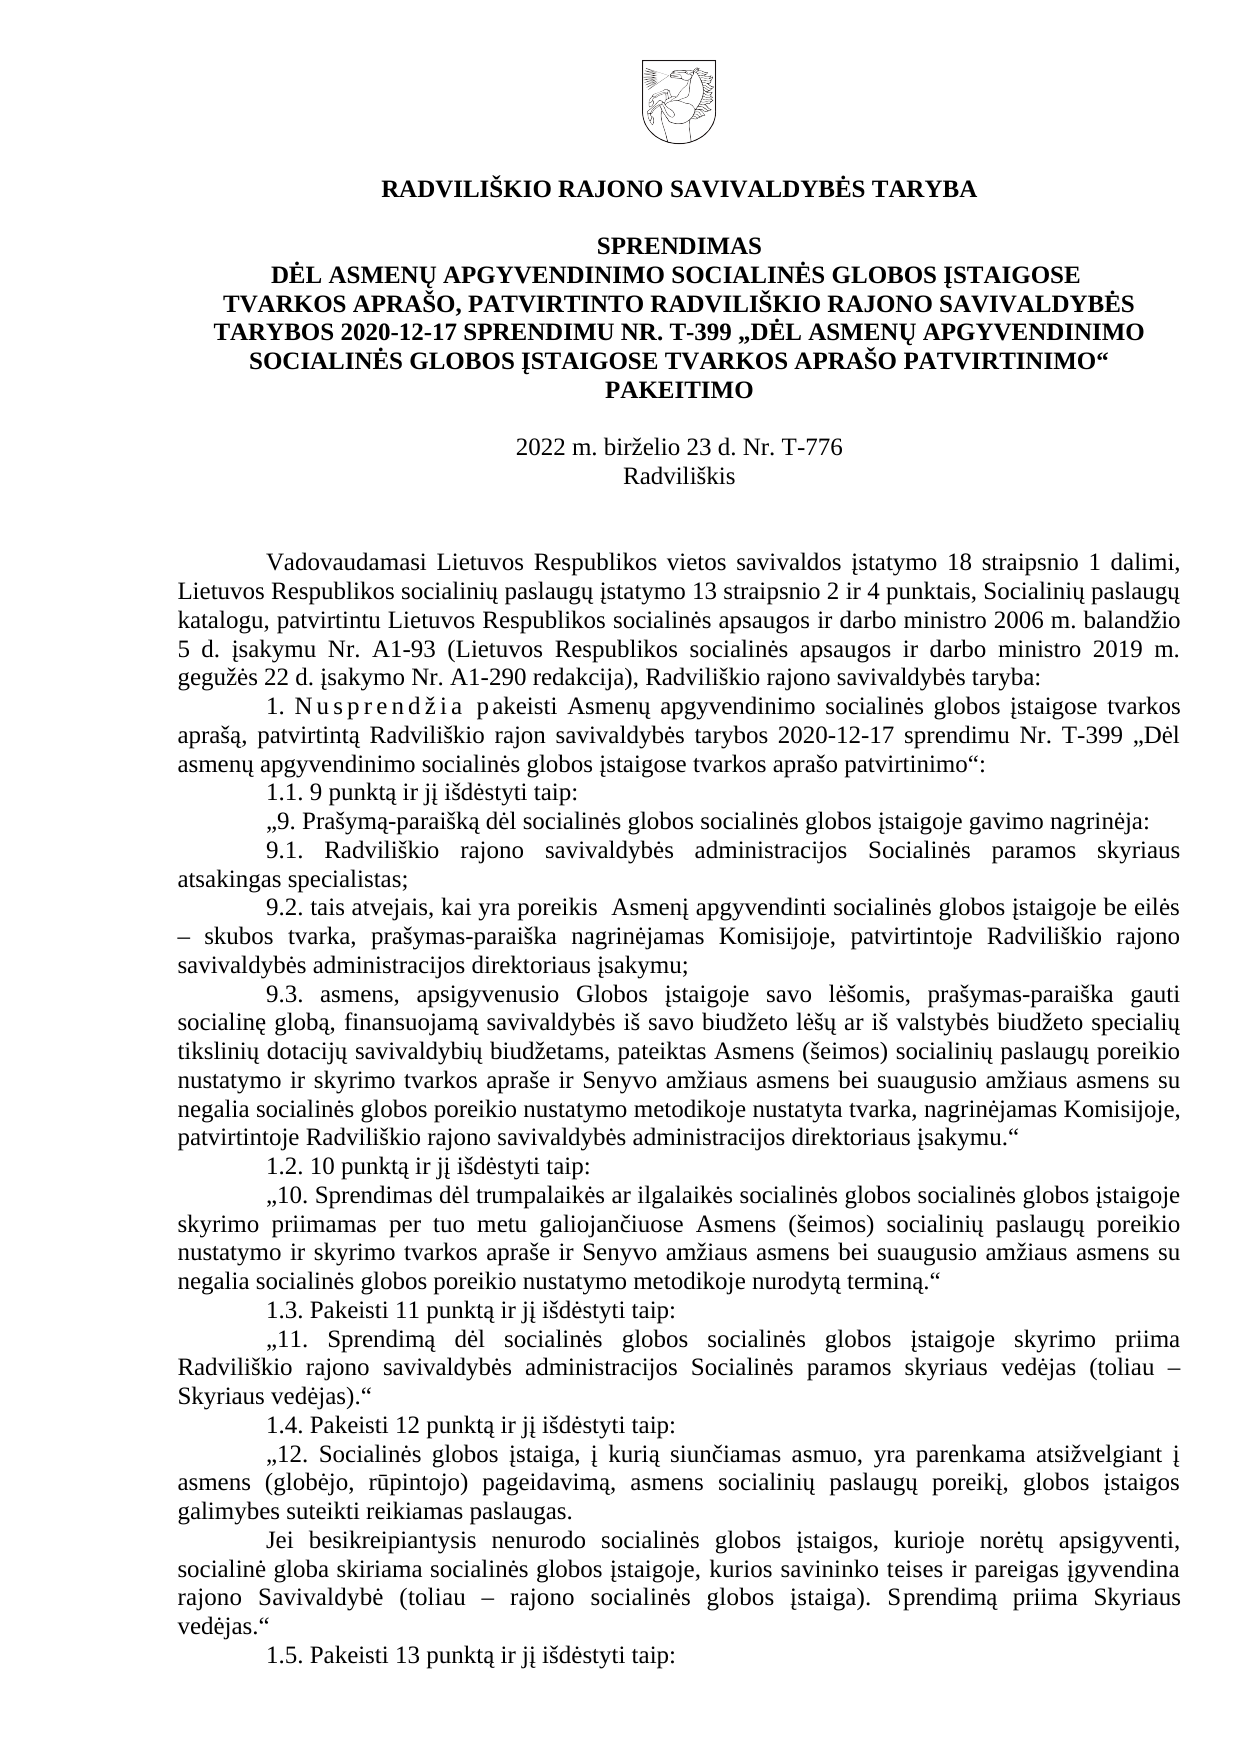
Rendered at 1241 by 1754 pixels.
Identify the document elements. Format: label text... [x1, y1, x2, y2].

text 1.4. Pakeisti 12 punktą ir jį išdėstyti taip: [177, 1410, 1181, 1439]
text Radviliškis [177, 461, 1181, 490]
text TVARKOS APRAŠO, PATVIRTINTO RADVILIŠKIO RAJONO SAVIVALDYBĖS TARYBOS 2020-12-17 SPRENDIMU NR. T-399 „DĖL ASMENŲ APGYVENDINIMO SOCIALINĖS GLOBOS ĮSTAIGOSE TVARKOS APRAŠO PATVIRTINIMO“ PAKEITIMO [177, 289, 1181, 404]
text „10. Sprendimas dėl trumpalaikės ar ilgalaikės socialinės globos socialinės globos įstaigoje skyrimo priimamas per tuo metu galiojančiuose Asmens (šeimos) socialinių paslaugų poreikio nustatymo ir skyrimo tvarkos apraše ir Senyvo amžiaus asmens bei suaugusio amžiaus asmens su negalia socialinės globos poreikio nustatymo metodikoje nurodytą terminą.“ [177, 1180, 1181, 1295]
text 1.5. Pakeisti 13 punktą ir jį išdėstyti taip: [177, 1640, 1181, 1669]
text 1.1. 9 punktą ir jį išdėstyti taip: [177, 777, 1181, 806]
text DĖL ASMENŲ APGYVENDINIMO SOCIALINĖS GLOBOS ĮSTAIGOSE [177, 260, 1181, 289]
text 9.2. tais atvejais, kai yra poreikis Asmenį apgyvendinti socialinės globos įstaigoje be eilės – skubos tvarka, prašymas-paraiška nagrinėjamas Komisijoje, patvirtintoje Radviliškio rajono savivaldybės administracijos direktoriaus įsakymu; [177, 892, 1181, 979]
text „9. Prašymą-paraišką dėl socialinės globos socialinės globos įstaigoje gavimo nagrinėja: [177, 806, 1181, 835]
text „12. Socialinės globos įstaiga, į kurią siunčiamas asmuo, yra parenkama atsižvelgiant į asmens (globėjo, rūpintojo) pageidavimą, asmens socialinių paslaugų poreikį, globos įstaigos galimybes suteikti reikiamas paslaugas. [177, 1439, 1181, 1525]
text 9.3. asmens, apsigyvenusio Globos įstaigoje savo lėšomis, prašymas-paraiška gauti socialinę globą, finansuojamą savivaldybės iš savo biudžeto lėšų ar iš valstybės biudžeto specialių tikslinių dotacijų savivaldybių biudžetams, pateiktas Asmens (šeimos) socialinių paslaugų poreikio nustatymo ir skyrimo tvarkos apraše ir Senyvo amžiaus asmens bei suaugusio amžiaus asmens su negalia socialinės globos poreikio nustatymo metodikoje nustatyta tvarka, nagrinėjamas Komisijoje, patvirtintoje Radviliškio rajono savivaldybės administracijos direktoriaus įsakymu.“ [177, 979, 1181, 1151]
text Jei besikreipiantysis nenurodo socialinės globos įstaigos, kurioje norėtų apsigyventi, socialinė globa skiriama socialinės globos įstaigoje, kurios savininko teises ir pareigas įgyvendina rajono Savivaldybė (toliau – rajono socialinės globos įstaiga). Sprendimą priima Skyriaus vedėjas.“ [177, 1525, 1181, 1640]
text 1. Nusprendžia pakeisti Asmenų apgyvendinimo socialinės globos įstaigose tvarkos aprašą, patvirtintą Radviliškio rajon savivaldybės tarybos 2020-12-17 sprendimu Nr. T-399 „Dėl asmenų apgyvendinimo socialinės globos įstaigose tvarkos aprašo patvirtinimo“: [177, 691, 1181, 777]
text Vadovaudamasi Lietuvos Respublikos vietos savivaldos įstatymo 18 straipsnio 1 dalimi, Lietuvos Respublikos socialinių paslaugų įstatymo 13 straipsnio 2 ir 4 punktais, Socialinių paslaugų katalogu, patvirtintu Lietuvos Respublikos socialinės apsaugos ir darbo ministro 2006 m. balandžio 5 d. įsakymu Nr. A1-93 (Lietuvos Respublikos socialinės apsaugos ir darbo ministro 2019 m. gegužės 22 d. įsakymo Nr. A1-290 redakcija), Radviliškio rajono savivaldybės taryba: [177, 547, 1181, 691]
text 9.1. Radviliškio rajono savivaldybės administracijos Socialinės paramos skyriaus atsakingas specialistas; [177, 835, 1181, 892]
text 1.3. Pakeisti 11 punktą ir jį išdėstyti taip: [177, 1295, 1181, 1324]
text „11. Sprendimą dėl socialinės globos socialinės globos įstaigoje skyrimo priima Radviliškio rajono savivaldybės administracijos Socialinės paramos skyriaus vedėjas (toliau – Skyriaus vedėjas).“ [177, 1324, 1181, 1410]
text SPRENDIMAS [177, 231, 1181, 260]
text 2022 m. birželio 23 d. Nr. T-776 [177, 432, 1181, 461]
text 1.2. 10 punktą ir jį išdėstyti taip: [177, 1151, 1181, 1180]
subtitle RADVILIŠKIO RAJONO SAVIVALDYBĖS TARYBA [177, 174, 1181, 202]
